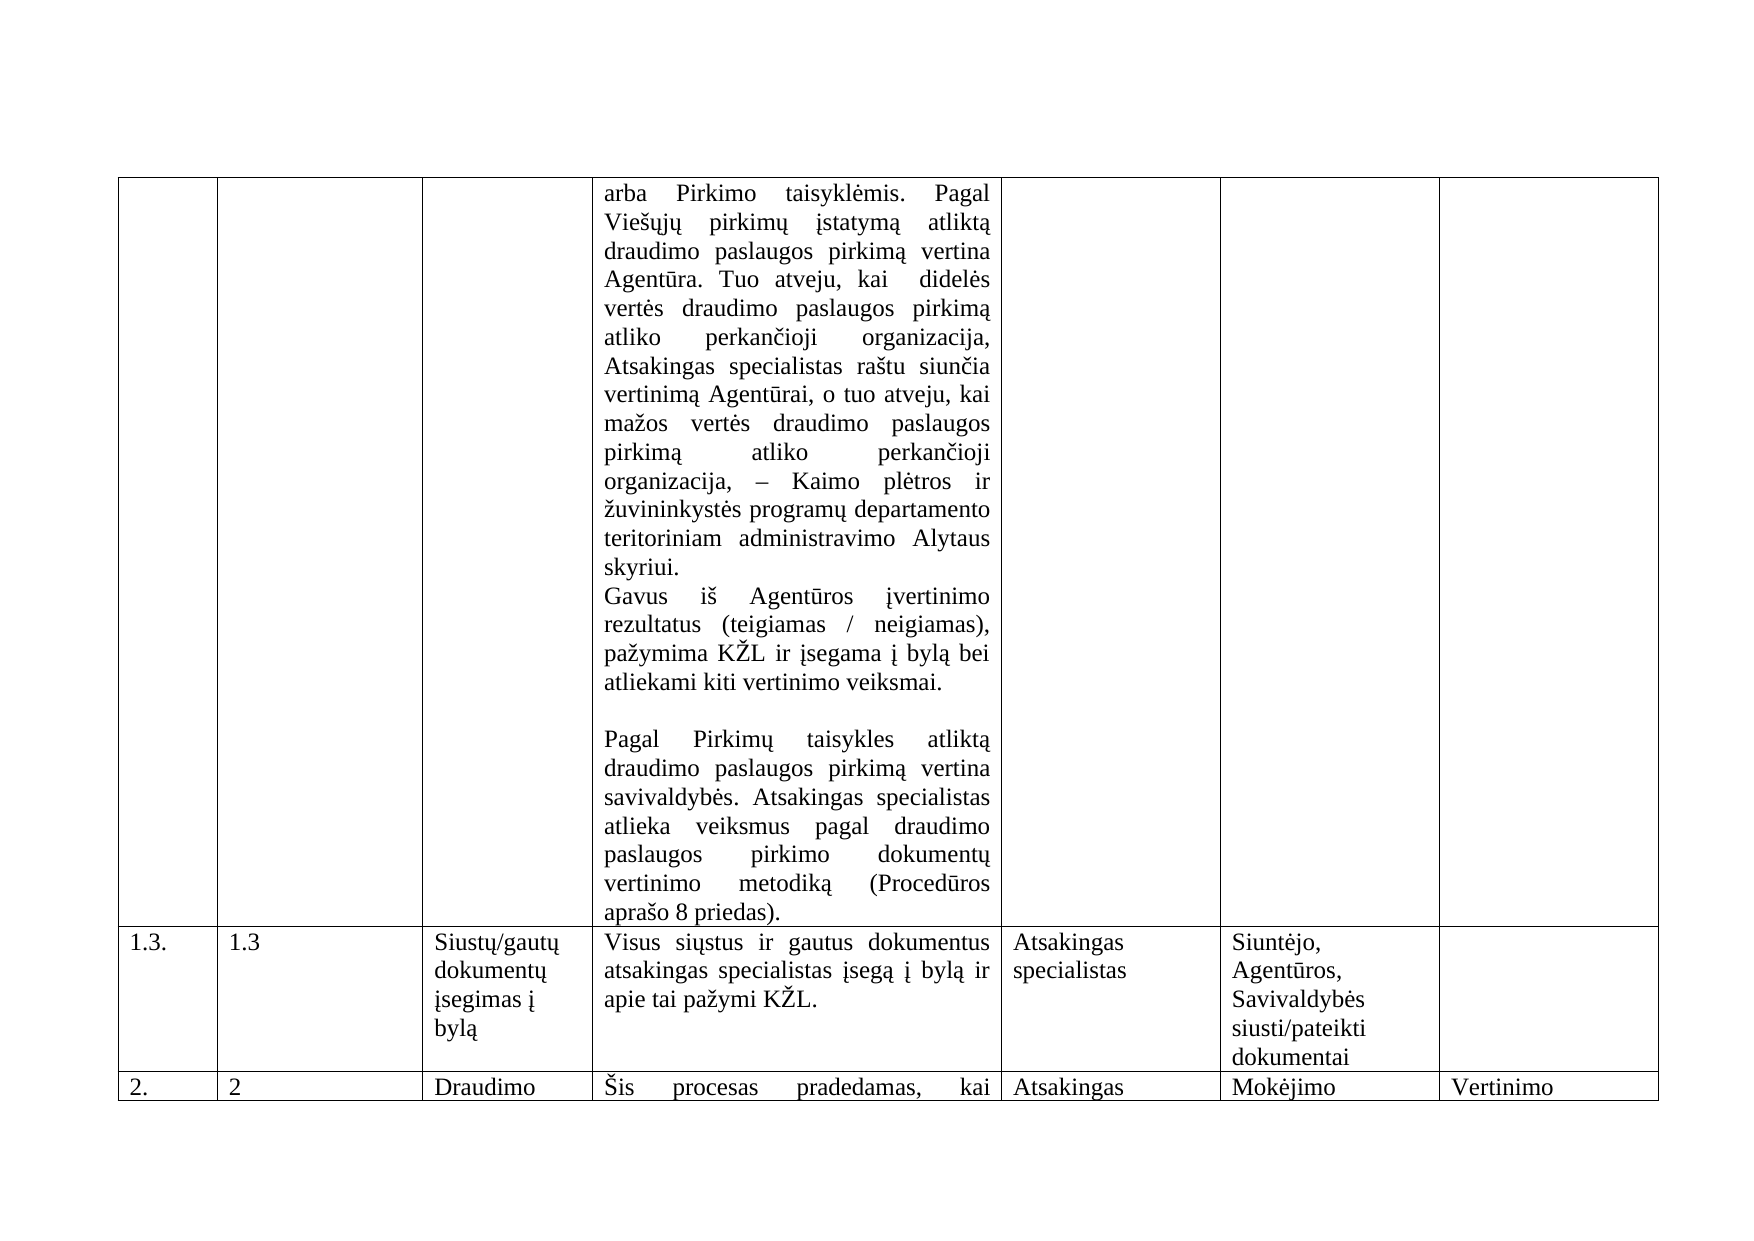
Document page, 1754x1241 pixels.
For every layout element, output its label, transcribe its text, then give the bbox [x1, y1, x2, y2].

table_cell Visus siųstus ir gautus dokumentus atsakingas specialistas įsegą į bylą ir apie tai pažymi KŽL. [593, 927, 1001, 1071]
table_cell [1440, 927, 1658, 1071]
table_cell arba Pirkimo taisyklėmis. Pagal Viešųjų pirkimų įstatymą atliktą draudimo paslaugos pirkimą vertina Agentūra. Tuo atveju, kai didelės vertės draudimo paslaugos pirkimą atliko perkančioji organizacija, Atsakingas specialistas raštu siunčia vertinimą Agentūrai, o tuo atveju, kai mažos vertės draudimo paslaugos pirkimą atliko perkančioji organizacija, – Kaimo plėtros ir žuvininkystės programų departamento teritoriniam administravimo Alytaus skyriui. Gavus iš Agentūros įvertinimo rezultatus (teigiamas / neigiamas), pažymima KŽL ir įsegama į bylą bei atliekami kiti vertinimo veiksmai. Pagal Pirkimų taisykles atliktą draudimo paslaugos pirkimą vertina savivaldybės. Atsakingas specialistas atlieka veiksmus pagal draudimo paslaugos pirkimo dokumentų vertinimo metodiką (Procedūros aprašo 8 priedas). [593, 178, 1001, 926]
table_cell 1.3. [119, 927, 217, 1071]
table_cell [1440, 178, 1658, 926]
table_cell [1221, 178, 1439, 926]
table_cell [218, 178, 422, 926]
table_cell Siuntėjo, Agentūros, Savivaldybės siusti/pateikti dokumentai [1221, 927, 1439, 1071]
table_cell Šis procesas pradedamas, kai [593, 1072, 1001, 1100]
table_cell 1.3 [218, 927, 422, 1071]
table_cell Atsakingas [1002, 1072, 1220, 1100]
table_cell Draudimo [423, 1072, 592, 1100]
table_cell [423, 178, 592, 926]
table_cell Atsakingas specialistas [1002, 927, 1220, 1071]
table_cell [1002, 178, 1220, 926]
table_cell Siustų/gautų dokumentų įsegimas į bylą [423, 927, 592, 1071]
table_cell Vertinimo [1440, 1072, 1658, 1100]
table_cell 2. [119, 1072, 217, 1100]
table_cell Mokėjimo [1221, 1072, 1439, 1100]
table_cell [119, 178, 217, 926]
table_cell 2 [218, 1072, 422, 1100]
